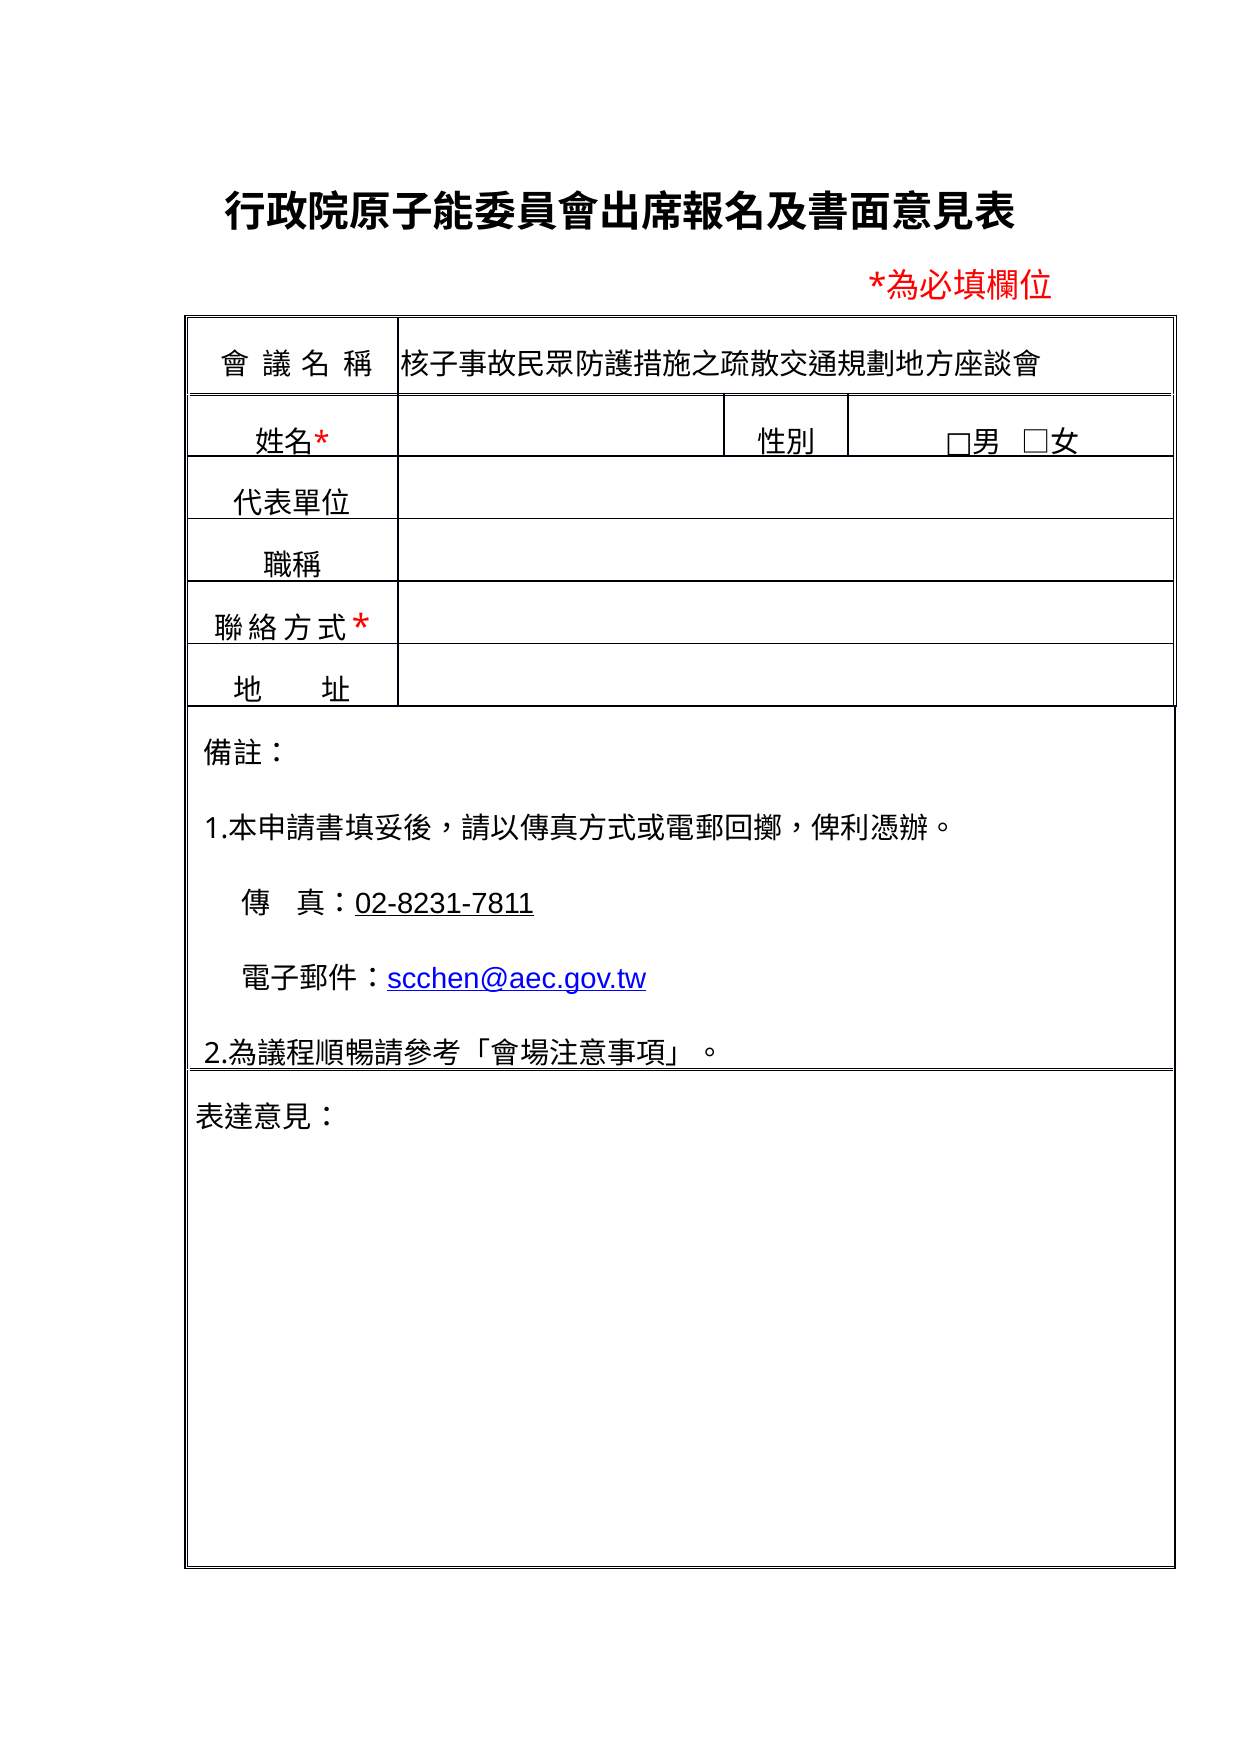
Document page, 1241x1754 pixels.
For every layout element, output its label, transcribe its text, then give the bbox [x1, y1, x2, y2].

table_header 會 議 [188, 318, 292, 393]
text *為必填欄位 [187, 239, 1053, 314]
table_cell [399, 396, 723, 455]
table_cell [399, 457, 1173, 518]
table_cell [399, 582, 1173, 643]
table_cell 職稱 [188, 519, 397, 580]
table_header 名 稱 [292, 318, 397, 393]
table_cell 姓名* [188, 393, 397, 455]
table_cell 地址 [188, 644, 397, 705]
table_cell [399, 519, 1173, 580]
table_cell [399, 644, 1173, 705]
table_cell 備註： 1.本申請書填妥後，請以傳真方式或電郵回擲，俾利憑辦。 傳 真：02-8231-7811 電子郵件：scchen@aec.gov.tw 2.為議程順暢請參考「會場注意事項」。 3.本會議承辦人： 陳思嘉 ，電 話： 02-2232-2089 蘇致賢 ，電 話： 02-2232-2396 [188, 707, 1174, 1068]
table_header 核子事故民眾防護措施之疏散交通規劃地方座談會 [399, 318, 1173, 393]
table_cell 表達意見： [186, 1068, 1174, 1566]
table_cell 聯絡方式* [188, 582, 397, 643]
table_cell 代表單位 [188, 457, 397, 518]
table_cell 性別 [725, 396, 847, 455]
text 行政院原子能委員會出席報名及書面意見表 [187, 164, 1053, 239]
table_cell □男 □女 [849, 393, 1173, 455]
